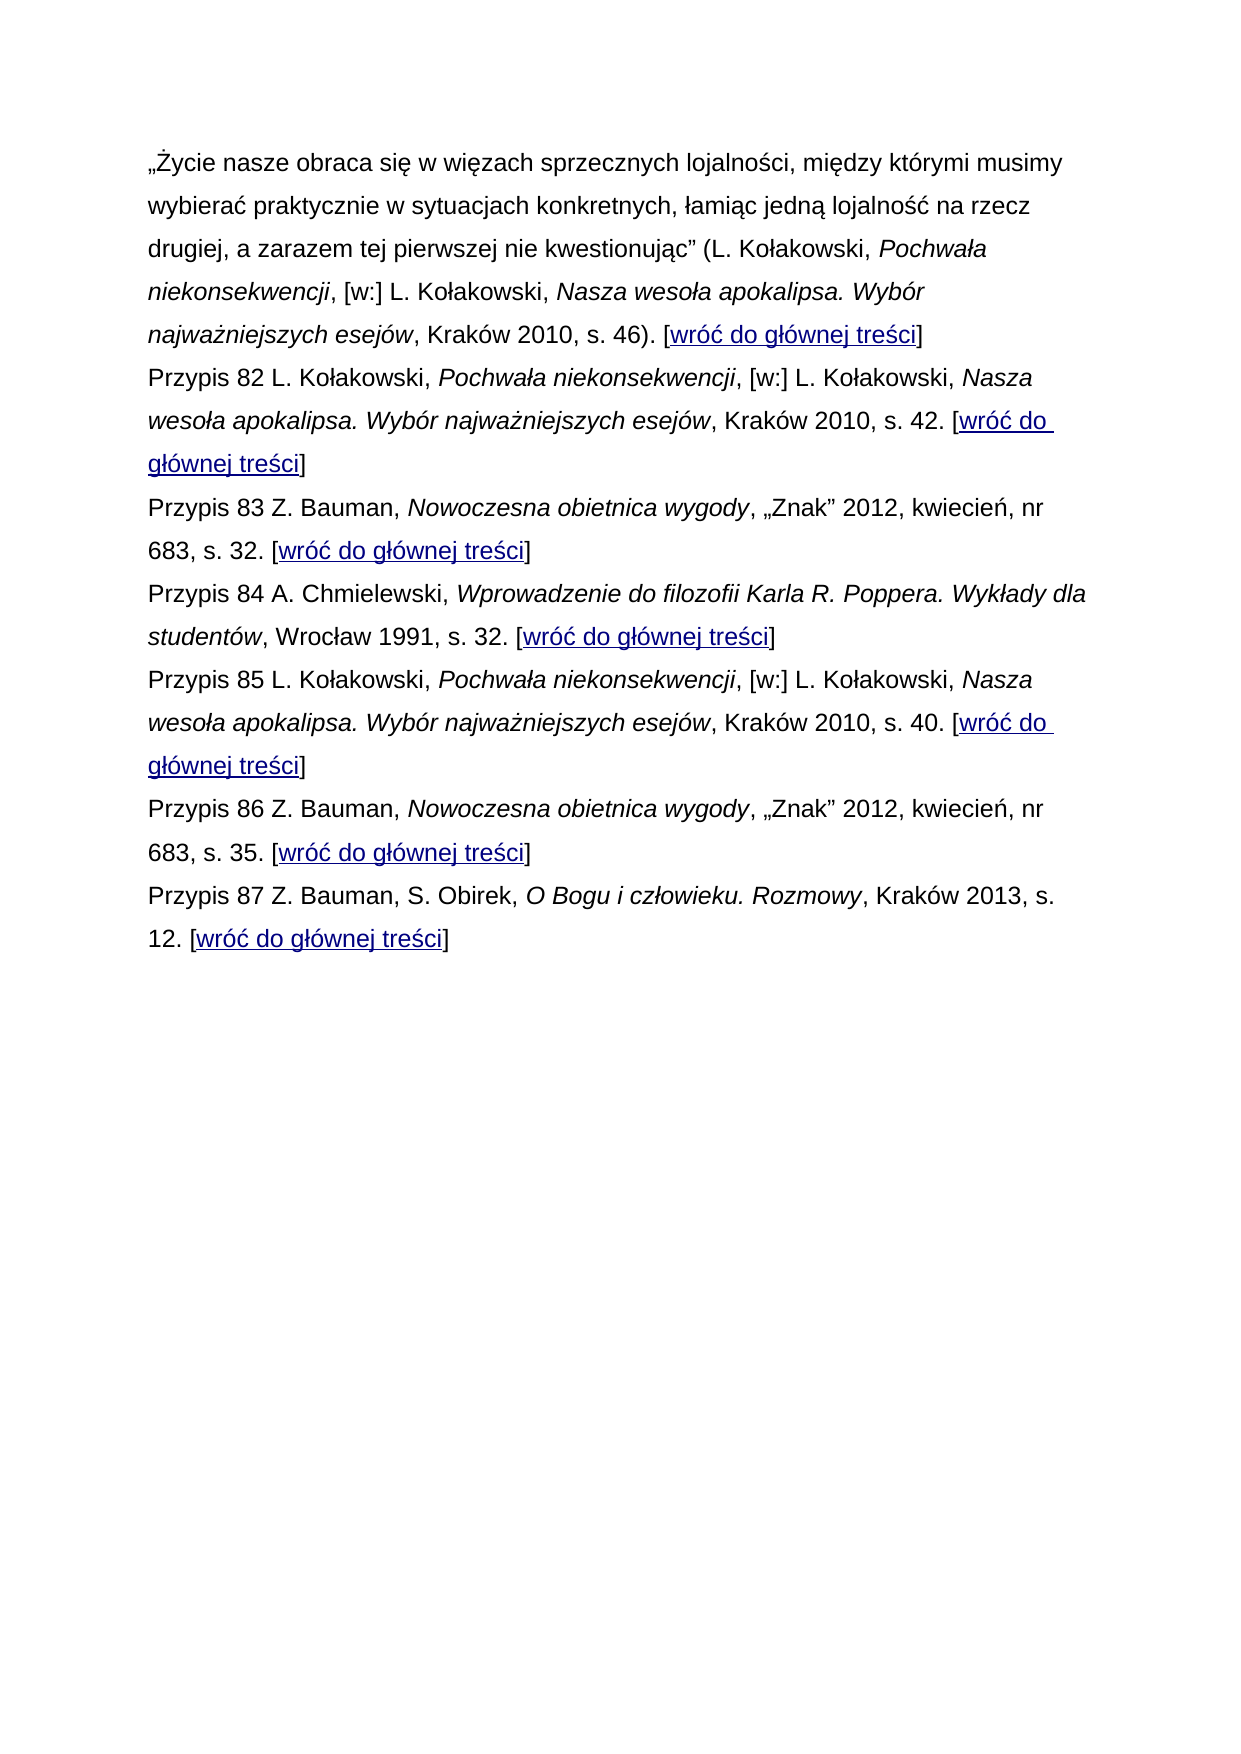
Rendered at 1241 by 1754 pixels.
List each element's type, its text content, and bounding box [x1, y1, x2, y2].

text Przypis 85 L. Kołakowski, Pochwała niekonsekwencji, [w:] L. Kołakowski, Nasza wesoła apokalipsa. Wybór najważniejszych esejów, Kraków 2010, s. 40. [wróć do głównej treści] [148, 665, 1093, 780]
text Przypis 82 L. Kołakowski, Pochwała niekonsekwencji, [w:] L. Kołakowski, Nasza wesoła apokalipsa. Wybór najważniejszych esejów, Kraków 2010, s. 42. [wróć do głównej treści] [148, 363, 1093, 478]
text Przypis 83 Z. Bauman, Nowoczesna obietnica wygody, „Znak” 2012, kwiecień, nr 683, s. 32. [wróć do głównej treści] [148, 493, 1093, 564]
text Przypis 86 Z. Bauman, Nowoczesna obietnica wygody, „Znak” 2012, kwiecień, nr 683, s. 35. [wróć do głównej treści] [148, 794, 1093, 866]
text Przypis 87 Z. Bauman, S. Obirek, O Bogu i człowieku. Rozmowy, Kraków 2013, s. 12. [wróć do głównej treści] [148, 881, 1093, 953]
text Przypis 84 A. Chmielewski, Wprowadzenie do filozofii Karla R. Poppera. Wykłady dla studentów, Wrocław 1991, s. 32. [wróć do głównej treści] [148, 579, 1093, 651]
text „Życie nasze obraca się w więzach sprzecznych lojalności, między którymi musimy wybierać praktycznie w sytuacjach konkretnych, łamiąc jedną lojalność na rzecz drugiej, a zarazem tej pierwszej nie kwestionując” (L. Kołakowski, Pochwała niekonsekwencji, [w:] L. Kołakowski, Nasza wesoła apokalipsa. Wybór najważniejszych esejów, Kraków 2010, s. 46). [wróć do głównej treści] [148, 148, 1093, 349]
